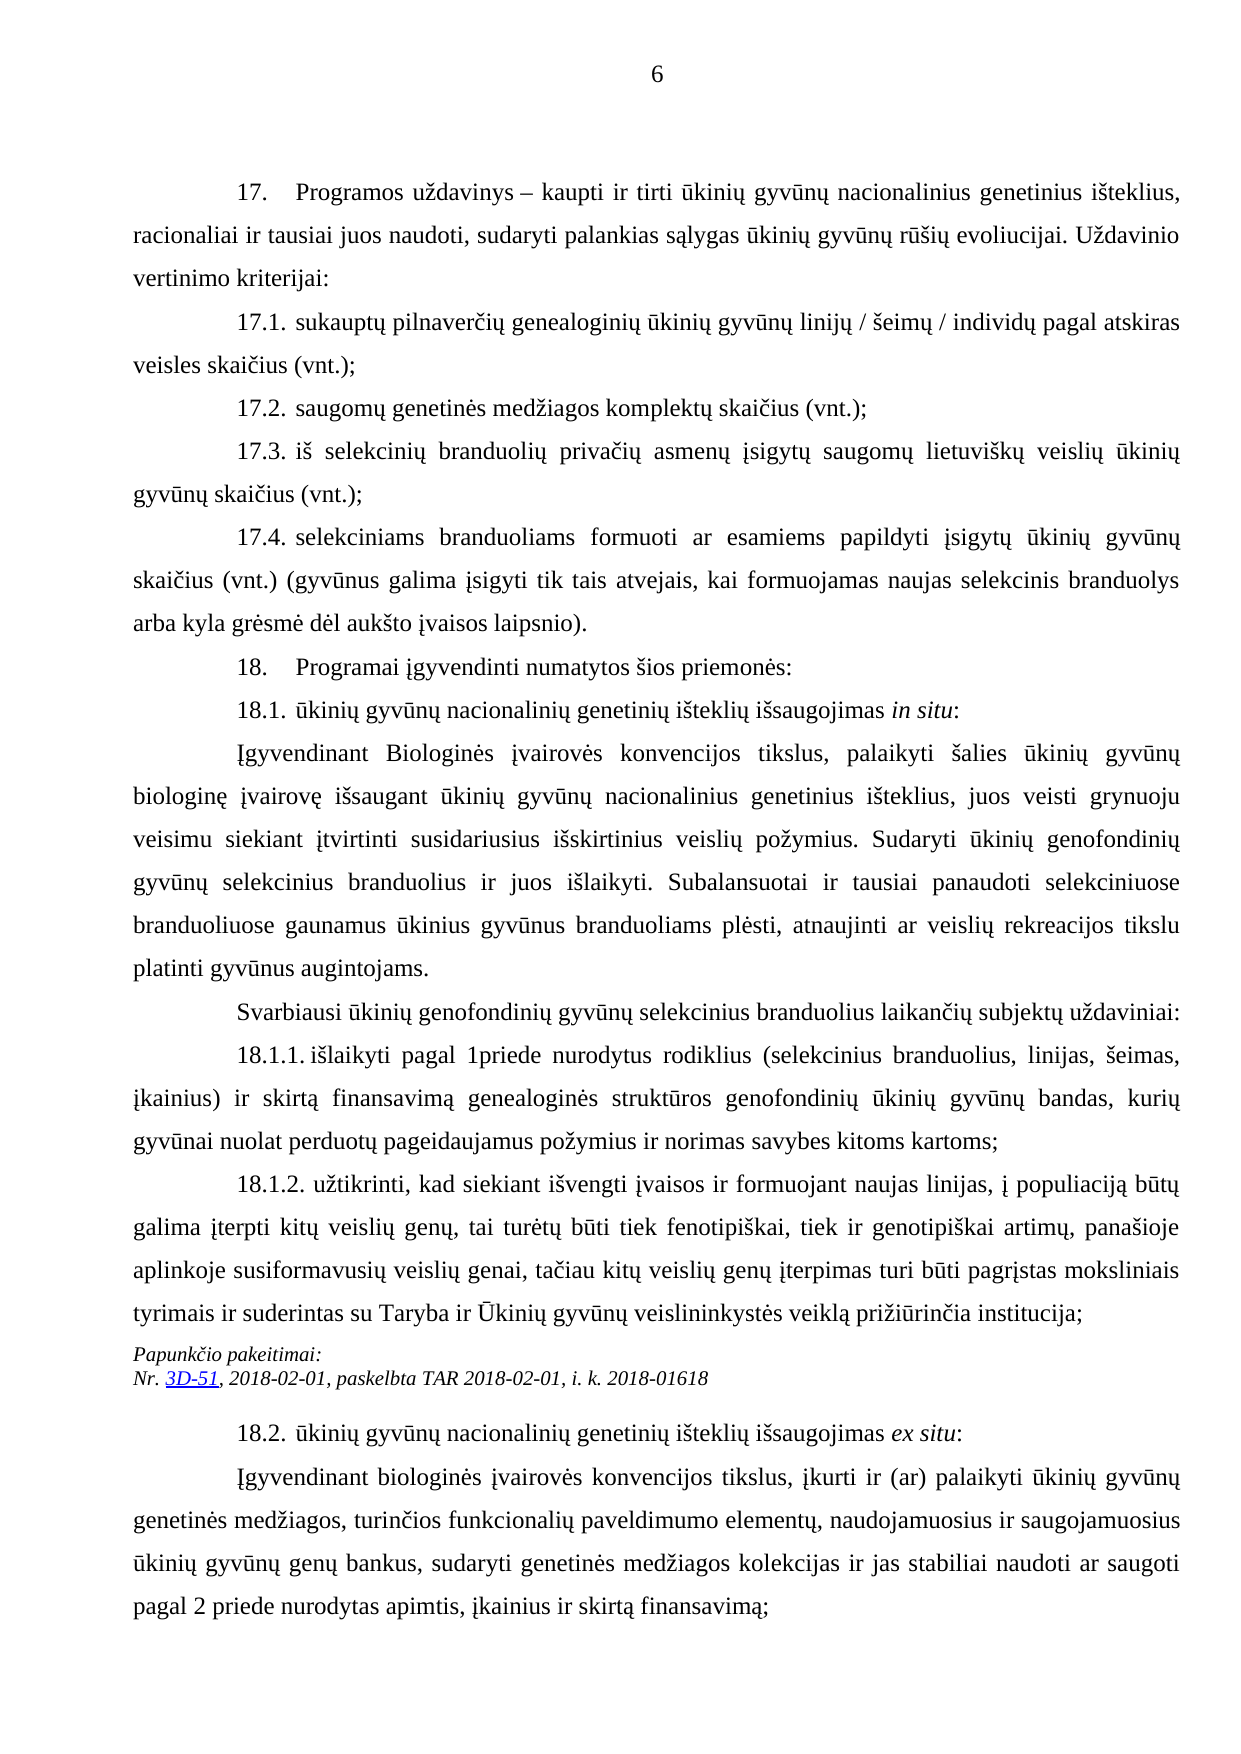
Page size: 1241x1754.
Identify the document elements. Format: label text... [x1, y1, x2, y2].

text 18.2. ūkinių gyvūnų nacionalinių genetinių išteklių išsaugojimas ex situ: [133, 1418, 1181, 1447]
text 17.3. iš selekcinių branduolių privačių asmenų įsigytų saugomų lietuviškų veislių ūkinių gyvūnų skaičius (vnt.); [133, 436, 1181, 508]
text 18.1.2. užtikrinti, kad siekiant išvengti įvaisos ir formuojant naujas linijas, į populiaciją būtų galima įterpti kitų veislių genų, tai turėtų būti tiek fenotipiškai, tiek ir genotipiškai artimų, panašioje aplinkoje susiformavusių veislių genai, tačiau kitų veislių genų įterpimas turi būti pagrįstas moksliniais tyrimais ir suderintas su Taryba ir Ūkinių gyvūnų veislininkystės veiklą prižiūrinčia institucija; [133, 1169, 1181, 1327]
text Įgyvendinant biologinės įvairovės konvencijos tikslus, įkurti ir (ar) palaikyti ūkinių gyvūnų genetinės medžiagos, turinčios funkcionalių paveldimumo elementų, naudojamuosius ir saugojamuosius ūkinių gyvūnų genų bankus, sudaryti genetinės medžiagos kolekcijas ir jas stabiliai naudoti ar saugoti pagal 2 priede nurodytas apimtis, įkainius ir skirtą finansavimą; [133, 1462, 1181, 1620]
text 17.1. sukauptų pilnaverčių genealoginių ūkinių gyvūnų linijų / šeimų / individų pagal atskiras veisles skaičius (vnt.); [133, 307, 1181, 378]
text 17. Programos uždavinys – kaupti ir tirti ūkinių gyvūnų nacionalinius genetinius išteklius, racionaliai ir tausiai juos naudoti, sudaryti palankias sąlygas ūkinių gyvūnų rūšių evoliucijai. Uždavinio vertinimo kriterijai: [133, 177, 1181, 292]
text 18. Programai įgyvendinti numatytos šios priemonės: [133, 652, 1181, 680]
text Įgyvendinant Biologinės įvairovės konvencijos tikslus, palaikyti šalies ūkinių gyvūnų biologinę įvairovę išsaugant ūkinių gyvūnų nacionalinius genetinius išteklius, juos veisti grynuoju veisimu siekiant įtvirtinti susidariusius išskirtinius veislių požymius. Sudaryti ūkinių genofondinių gyvūnų selekcinius branduolius ir juos išlaikyti. Subalansuotai ir tausiai panaudoti selekciniuose branduoliuose gaunamus ūkinius gyvūnus branduoliams plėsti, atnaujinti ar veislių rekreacijos tikslu platinti gyvūnus augintojams. [133, 738, 1181, 982]
text 18.1. ūkinių gyvūnų nacionalinių genetinių išteklių išsaugojimas in situ: [133, 695, 1181, 723]
text Svarbiausi ūkinių genofondinių gyvūnų selekcinius branduolius laikančių subjektų uždaviniai: [133, 997, 1181, 1025]
text Nr. 3D-51, 2018-02-01, paskelbta TAR 2018-02-01, i. k. 2018-01618 [133, 1366, 1181, 1390]
text 18.1.1. išlaikyti pagal 1priede nurodytus rodiklius (selekcinius branduolius, linijas, šeimas, įkainius) ir skirtą finansavimą genealoginės struktūros genofondinių ūkinių gyvūnų bandas, kurių gyvūnai nuolat perduotų pageidaujamus požymius ir norimas savybes kitoms kartoms; [133, 1040, 1181, 1155]
text Papunkčio pakeitimai: [133, 1342, 1181, 1366]
text 17.2. saugomų genetinės medžiagos komplektų skaičius (vnt.); [133, 393, 1181, 422]
text 17.4. selekciniams branduoliams formuoti ar esamiems papildyti įsigytų ūkinių gyvūnų skaičius (vnt.) (gyvūnus galima įsigyti tik tais atvejais, kai formuojamas naujas selekcinis branduolys arba kyla grėsmė dėl aukšto įvaisos laipsnio). [133, 522, 1181, 637]
